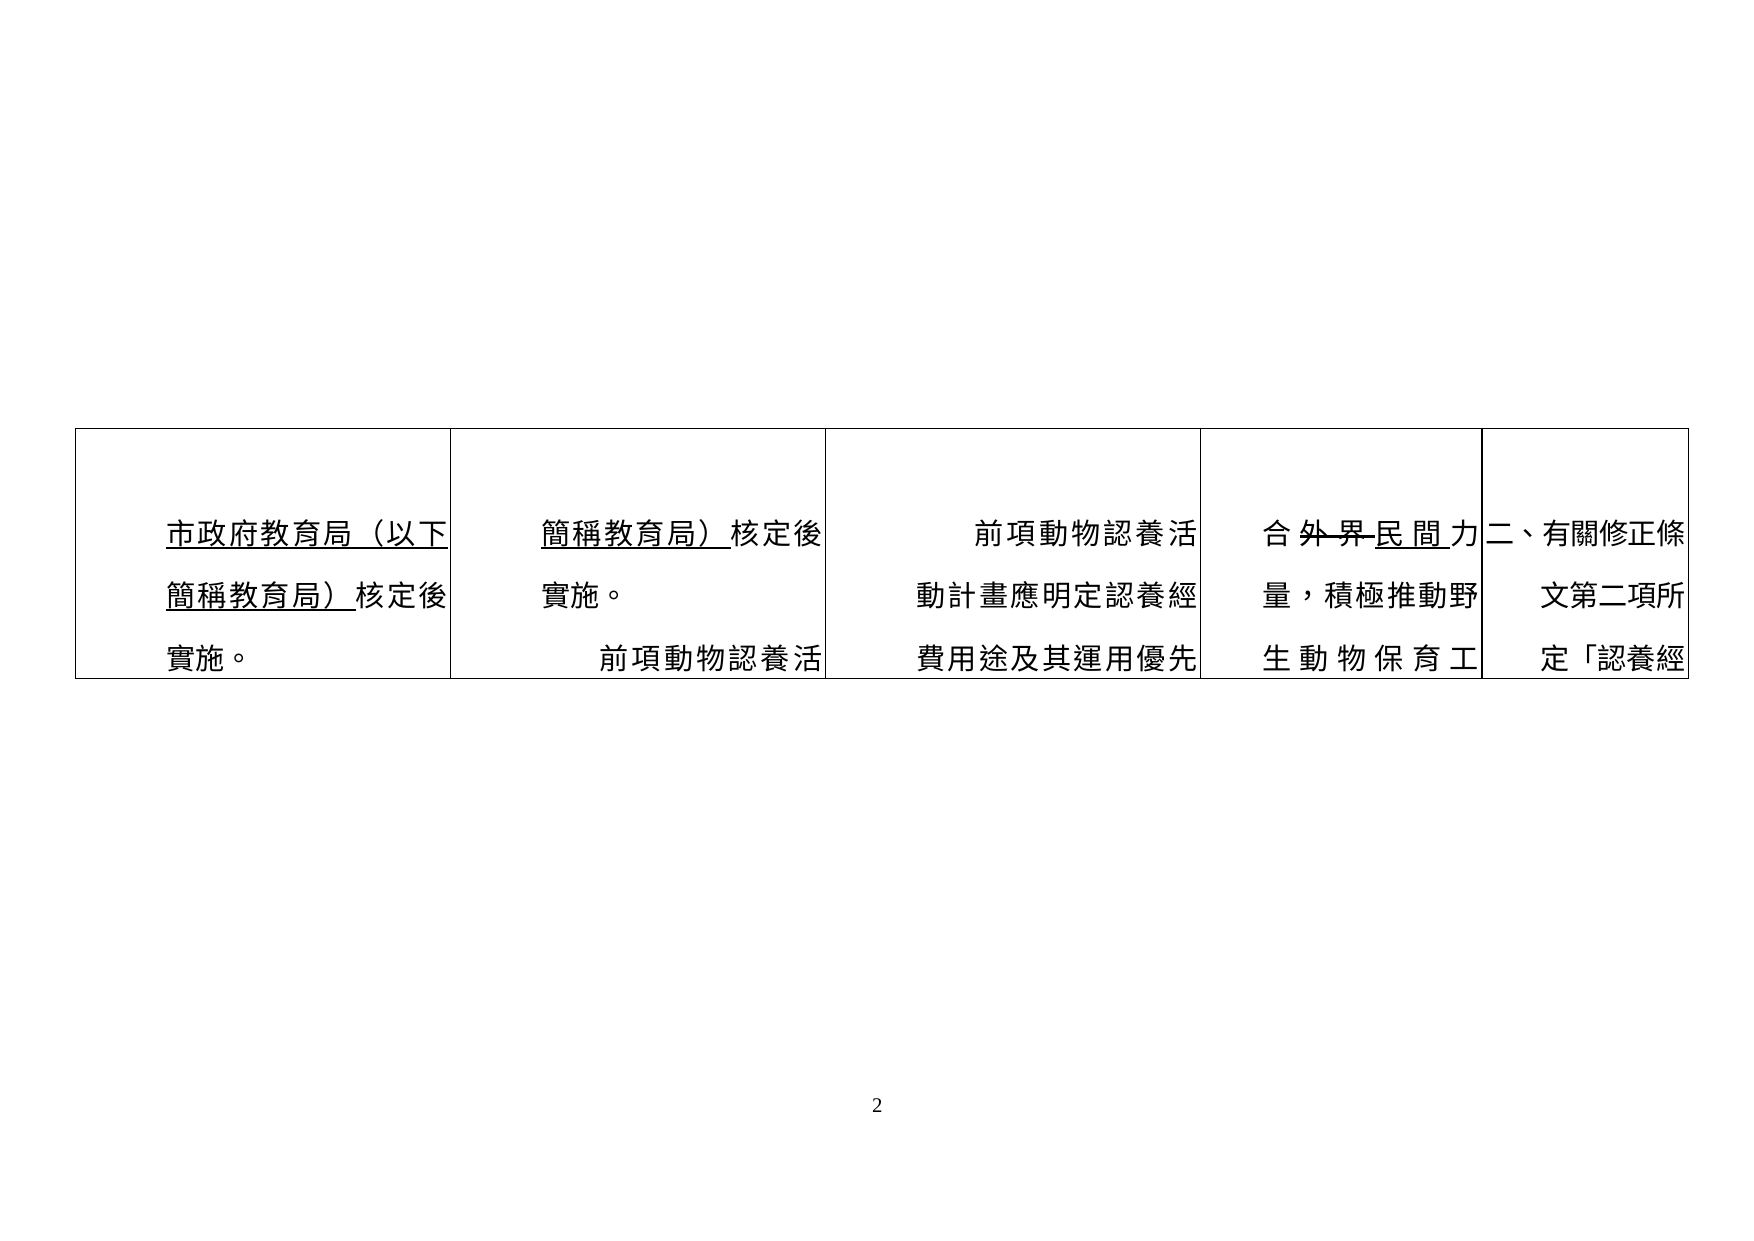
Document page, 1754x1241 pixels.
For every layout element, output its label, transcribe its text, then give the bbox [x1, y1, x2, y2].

table_cell 前項動物認養活動計畫應明定認養經費用途及其運用優先 [826, 429, 1200, 677]
table_cell 二、有關修正條文第二項所定「認養經 [1483, 429, 1688, 677]
table_cell 合外界民間力量，積極推動野生動物保育工 [1201, 429, 1481, 677]
table_cell 市政府教育局（以下簡稱教育局）核定後實施。 [76, 429, 450, 677]
table_cell 簡稱教育局）核定後實施。 前項動物認養活 [451, 429, 825, 677]
